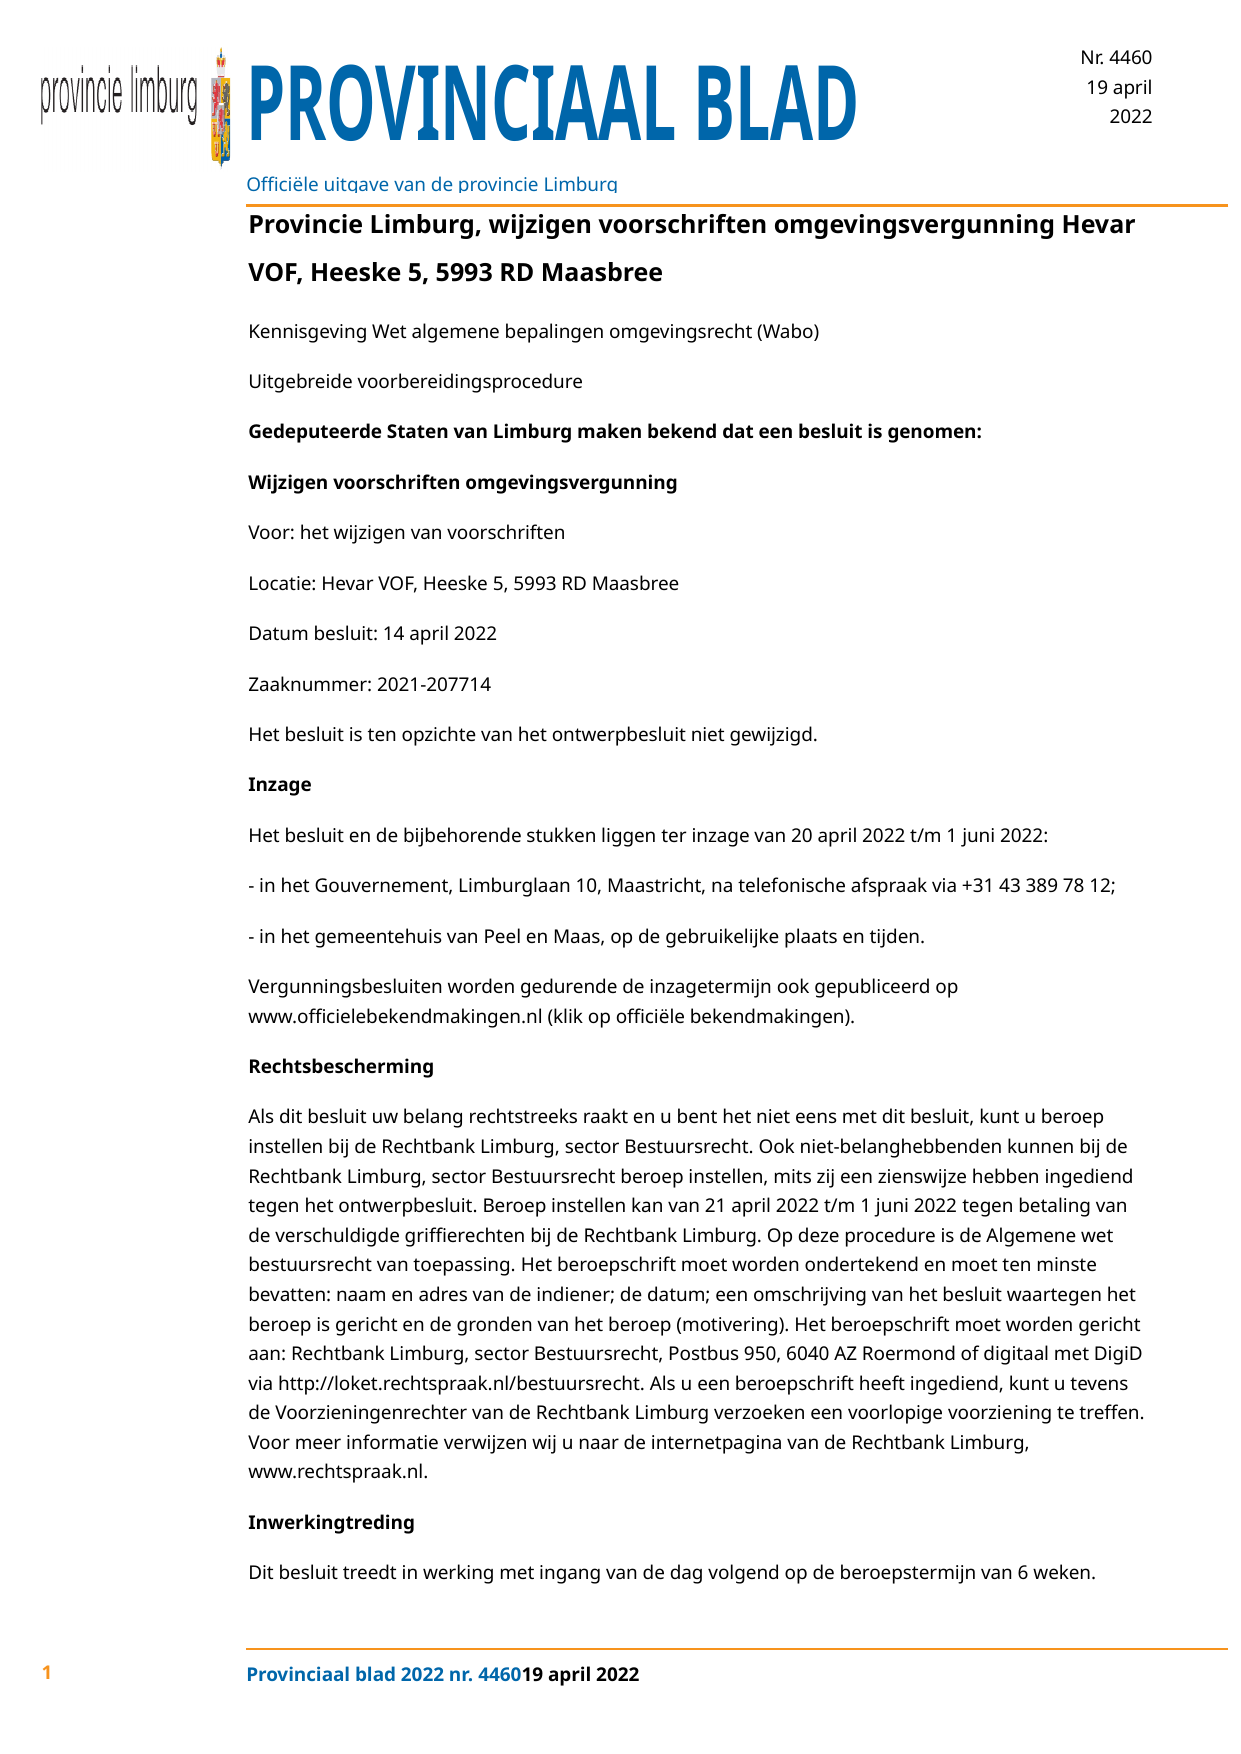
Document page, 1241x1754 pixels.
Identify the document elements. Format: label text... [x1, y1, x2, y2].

text Inwerkingtreding [248, 1509, 1152, 1535]
text Vergunningsbesluiten worden gedurende de inzagetermijn ook gepubliceerd op www.officielebekendmakingen.nl (klik op officiële bekendmakingen). [248, 973, 1152, 1029]
text Voor: het wijzigen van voorschriften [248, 519, 1152, 545]
picture [41, 47, 231, 172]
text Dit besluit treedt in werking met ingang van de dag volgend op de beroepstermijn van 6 weken. [248, 1559, 1152, 1585]
text Gedeputeerde Staten van Limburg maken bekend dat een besluit is genomen: [248, 419, 1152, 444]
text Inzage [248, 772, 1152, 797]
text Het besluit en de bijbehorende stukken liggen ter inzage van 20 april 2022 t/m 1 juni 2022: [248, 822, 1152, 848]
text Provincie Limburg, wijzigen voorschriften omgevingsvergunning Hevar VOF, Heeske 5, 5993 RD Maasbree [248, 207, 1152, 288]
text Uitgebreide voorbereidingsprocedure [248, 368, 1152, 394]
text Het besluit is ten opzichte van het ontwerpbesluit niet gewijzigd. [248, 721, 1152, 747]
text Als dit besluit uw belang rechtstreeks raakt en u bent het niet eens met dit besluit, kunt u beroep instellen bij de Rechtbank Limburg, sector Bestuursrecht. Ook niet-belanghebbenden kunnen bij de Rechtbank Limburg, sector Bestuursrecht beroep instellen, mits zij een zienswijze hebben ingediend tegen het ontwerpbesluit. Beroep instellen kan van 21 april 2022 t/m 1 juni 2022 tegen betaling van de verschuldigde griffierechten bij de Rechtbank Limburg. Op deze procedure is de Algemene wet bestuursrecht van toepassing. Het beroepschrift moet worden ondertekend en moet ten minste bevatten: naam en adres van de indiener; de datum; een omschrijving van het besluit waartegen het beroep is gericht en de gronden van het beroep (motivering). Het beroepschrift moet worden gericht aan: Rechtbank Limburg, sector Bestuursrecht, Postbus 950, 6040 AZ Roermond of digitaal met DigiD via http://loket.rechtspraak.nl/bestuursrecht. Als u een beroepschrift heeft ingediend, kunt u tevens de Voorzieningenrechter van de Rechtbank Limburg verzoeken een voorlopige voorziening te treffen. Voor meer informatie verwijzen wij u naar de internetpagina van de Rechtbank Limburg, www.rechtspraak.nl. [248, 1104, 1152, 1484]
text Wijzigen voorschriften omgevingsvergunning [248, 469, 1152, 495]
text - in het gemeentehuis van Peel en Maas, op de gebruikelijke plaats en tijden. [248, 923, 1152, 949]
text Rechtsbescherming [248, 1053, 1152, 1079]
text Zaaknummer: 2021-207714 [248, 671, 1152, 697]
text - in het Gouvernement, Limburglaan 10, Maastricht, na telefonische afspraak via +31 43 389 78 12; [248, 872, 1152, 898]
text Datum besluit: 14 april 2022 [248, 620, 1152, 646]
text Kennisgeving Wet algemene bepalingen omgevingsrecht (Wabo) [248, 318, 1152, 344]
text Locatie: Hevar VOF, Heeske 5, 5993 RD Maasbree [248, 570, 1152, 596]
